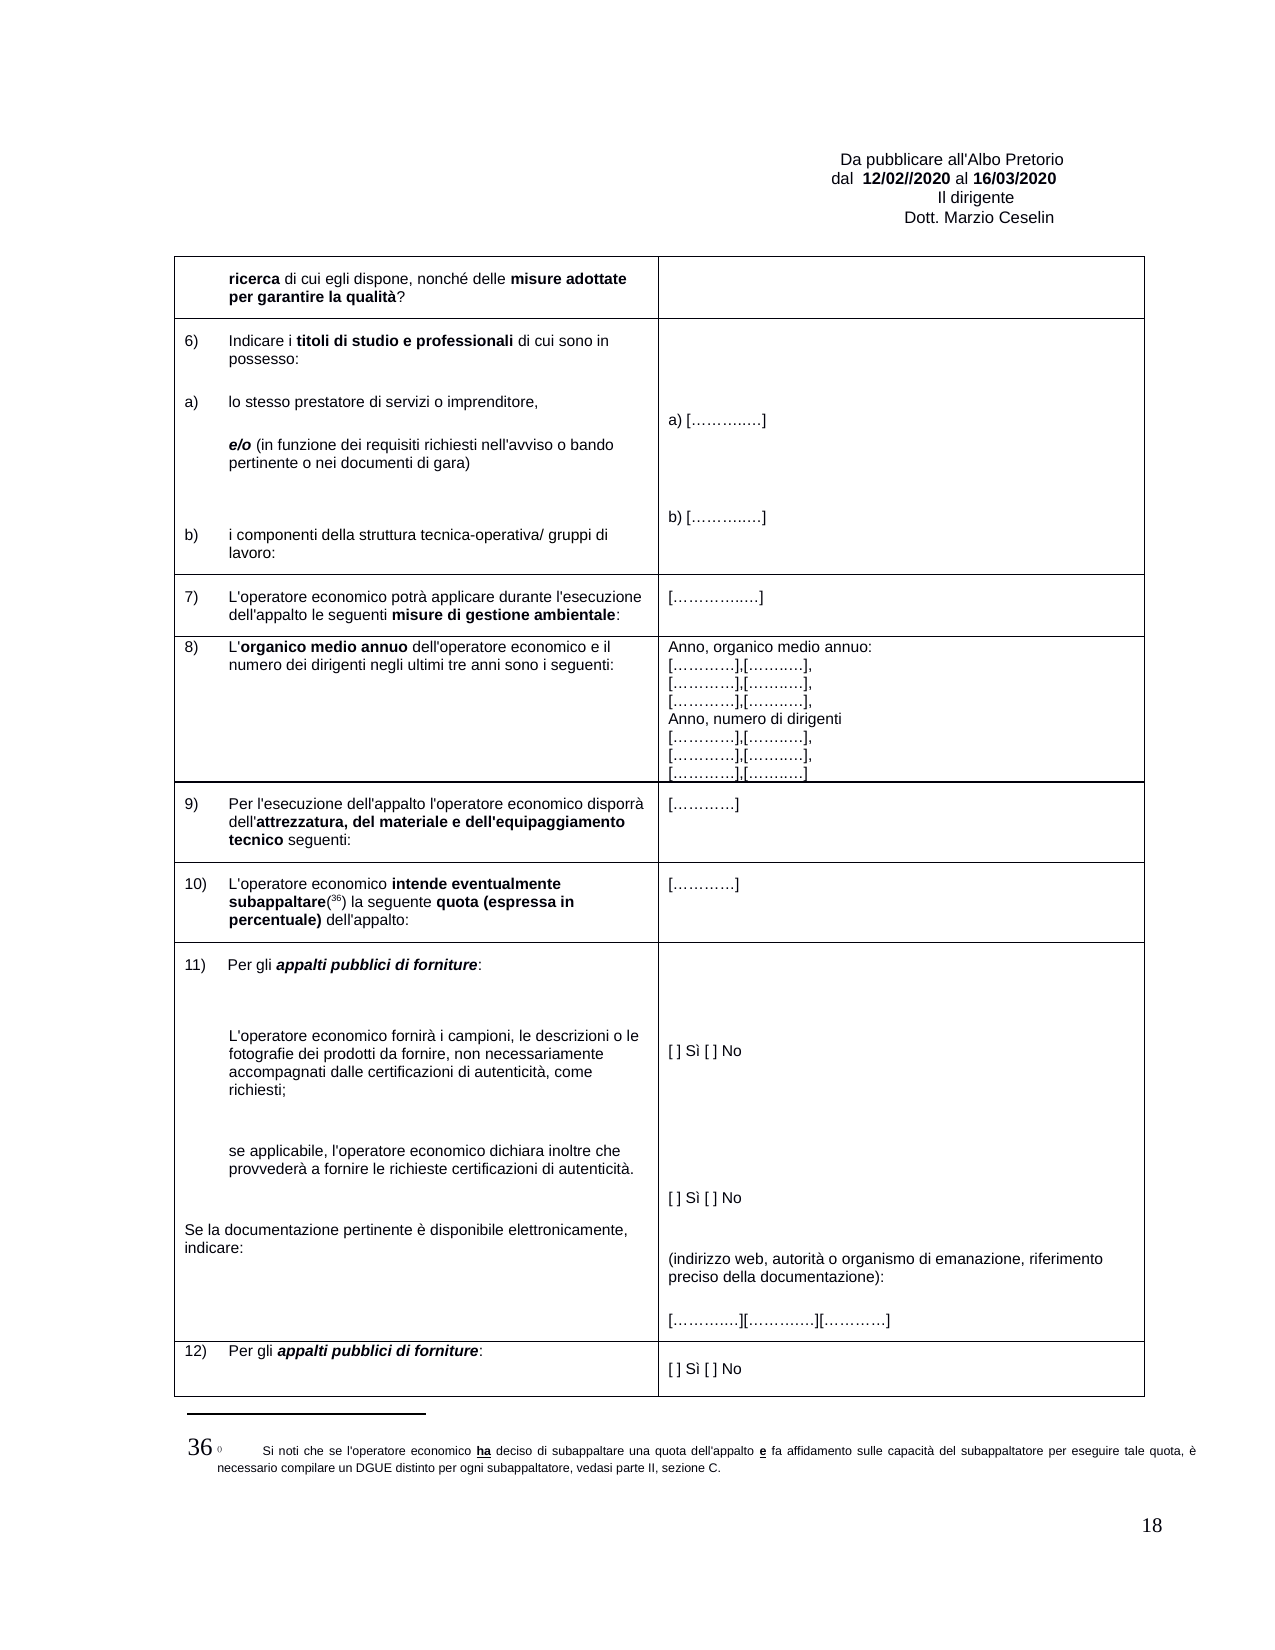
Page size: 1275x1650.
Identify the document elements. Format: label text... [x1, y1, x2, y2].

table_cell [659, 257, 1144, 318]
table_cell […………..…] [659, 575, 1144, 636]
table_cell a) [………..…] b) [………..…] [659, 319, 1144, 574]
table_cell [ ] Sì [ ] No [659, 1342, 1144, 1396]
table_cell 6) Indicare i titoli di studio e professionali di cui sono in possesso: a) lo stesso prestatore di servizi o imprenditore, e/o (in funzione dei requisiti richiesti nell'avviso o bando pertinente o nei documenti di gara) b) i componenti della struttura tecnica-operativa/ gruppi di lavoro: [175, 319, 658, 574]
table_cell Anno, organico medio annuo: […………],[……..…], […………],[……..…], […………],[……..…], Anno, numero di dirigenti […………],[……..…], […………],[……..…], […………],[……..…] [659, 637, 1144, 781]
table_cell 12) Per gli appalti pubblici di forniture: [175, 1342, 658, 1396]
table_cell ricerca di cui egli dispone, nonché delle misure adottate per garantire la qualità? [175, 257, 658, 318]
table_cell [ ] Sì [ ] No [ ] Sì [ ] No (indirizzo web, autorità o organismo di emanazione, riferimento preciso della documentazione): [……….…][……….…][…………] [659, 943, 1144, 1341]
table_cell 10) L'operatore economico intende eventualmente subappaltare() la seguente quota (espressa in percentuale) dell'appalto: [175, 863, 658, 942]
table_cell 11) Per gli appalti pubblici di forniture: L'operatore economico fornirà i campioni, le descrizioni o le fotografie dei prodotti da fornire, non necessariamente accompagnati dalle certificazioni di autenticità, come richiesti; se applicabile, l'operatore economico dichiara inoltre che provvederà a fornire le richieste certificazioni di autenticità. Se la documentazione pertinente è disponibile elettronicamente, indicare: [175, 943, 658, 1341]
table_cell 7) L'operatore economico potrà applicare durante l'esecuzione dell'appalto le seguenti misure di gestione ambientale: [175, 575, 658, 636]
table_cell […………] [659, 783, 1144, 862]
table_cell […………] [659, 863, 1144, 942]
table_cell 8) L'organico medio annuo dell'operatore economico e il numero dei dirigenti negli ultimi tre anni sono i seguenti: [175, 637, 658, 781]
table_cell 9) Per l'esecuzione dell'appalto l'operatore economico disporrà dell'attrezzatura, del materiale e dell'equipaggiamento tecnico seguenti: [175, 783, 658, 862]
